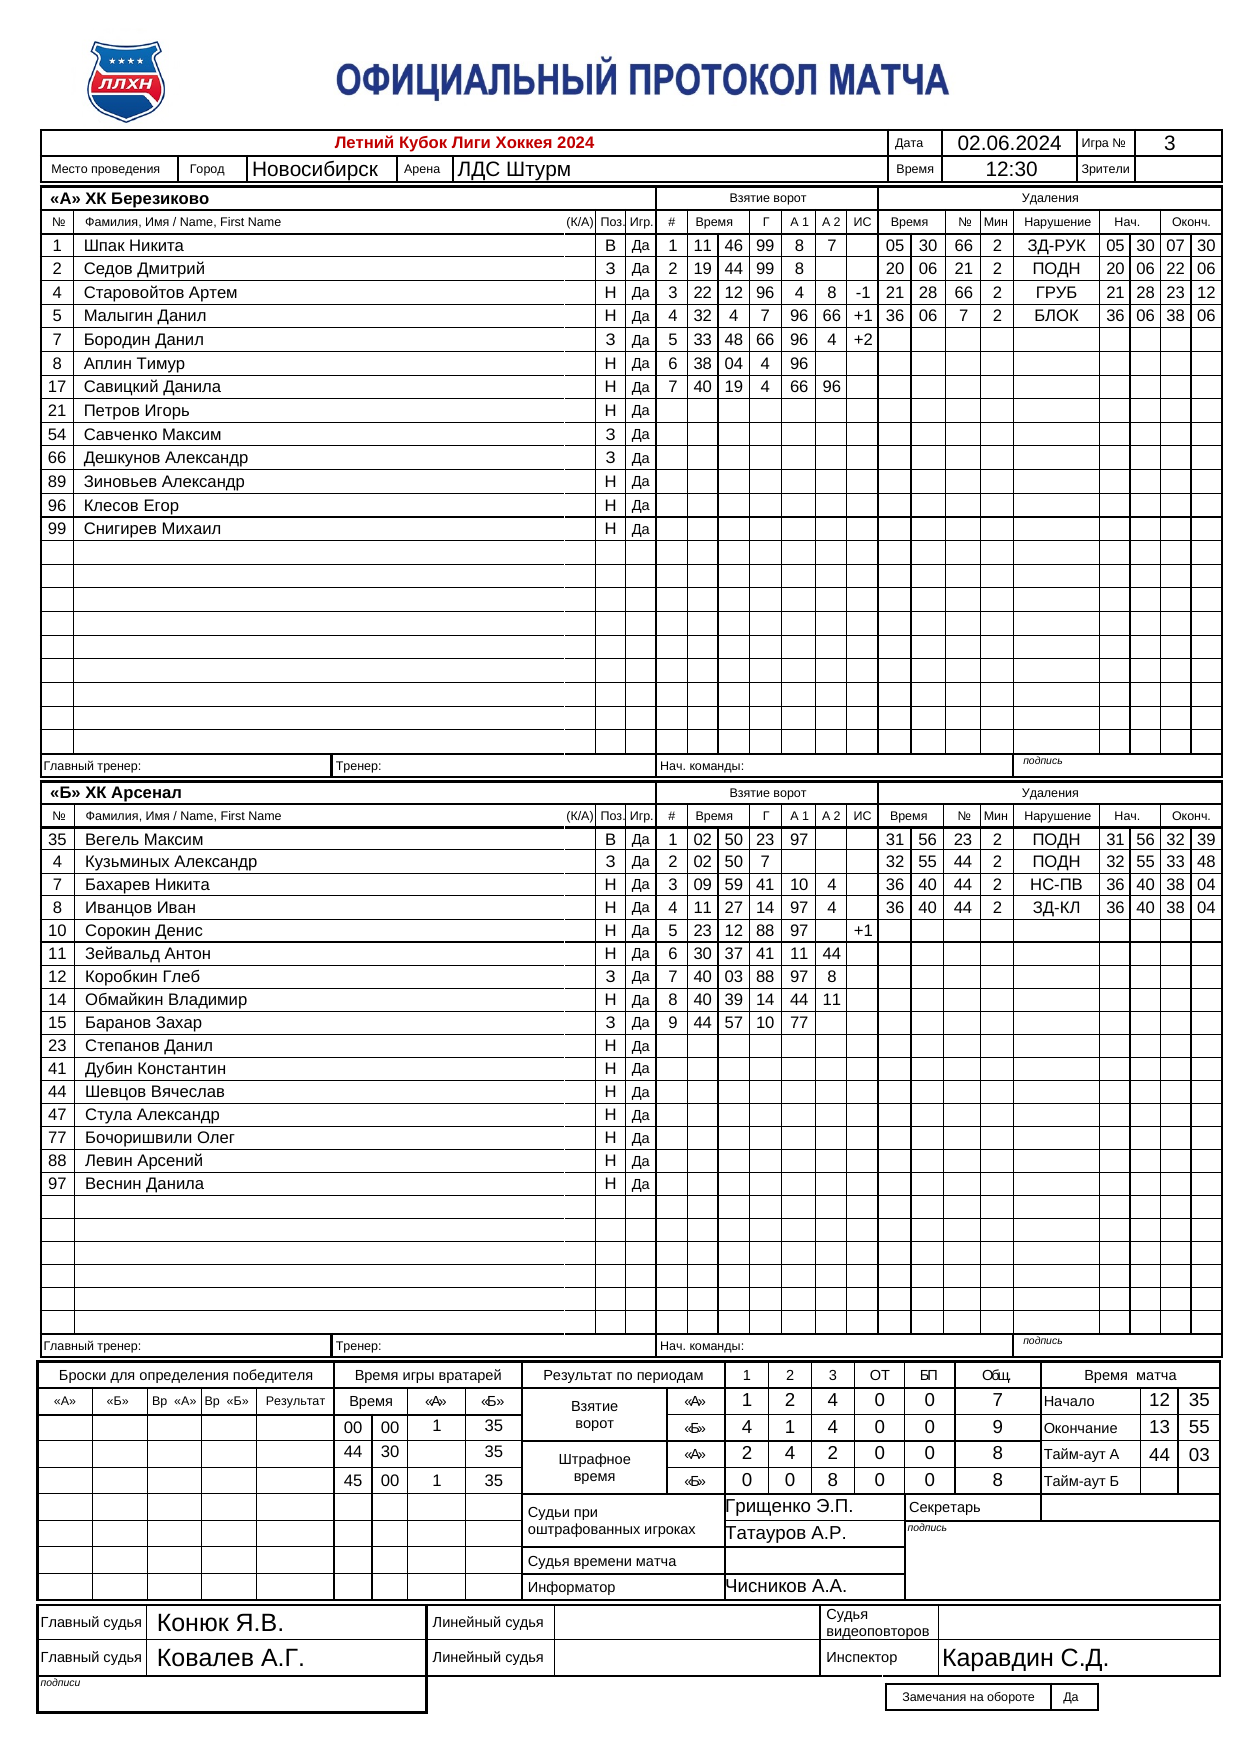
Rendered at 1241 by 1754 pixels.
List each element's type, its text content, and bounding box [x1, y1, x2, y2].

table_cell [719, 423, 749, 445]
table_cell Линейный судья [428, 1640, 554, 1675]
table_cell [1161, 943, 1190, 964]
table_cell 57 [719, 1012, 749, 1033]
table_header 1 [726, 1363, 768, 1387]
table_cell Окончание [1042, 1415, 1140, 1440]
table_cell [1014, 1242, 1099, 1264]
table_cell [657, 1311, 687, 1333]
table_cell подпись [1014, 755, 1221, 776]
table_cell [1100, 541, 1129, 564]
table_cell БЛОК [1014, 305, 1099, 327]
table_cell 1 [408, 1468, 465, 1493]
table_cell [373, 1494, 407, 1520]
table_cell [626, 1242, 655, 1264]
table_cell [1161, 446, 1190, 469]
table_cell [981, 494, 1013, 516]
table_cell [816, 1265, 846, 1287]
table_cell [782, 1035, 815, 1057]
table_cell [847, 423, 877, 445]
table_cell Да [626, 494, 655, 516]
table_cell [257, 1468, 333, 1493]
table_cell [1100, 966, 1129, 987]
table_cell [782, 1196, 815, 1218]
table_cell [1131, 707, 1160, 729]
table_cell [74, 612, 564, 634]
table_cell 33 [1161, 850, 1190, 872]
table_cell [750, 1242, 781, 1264]
table_cell [565, 1127, 595, 1149]
table_cell 23 [750, 829, 781, 849]
table_cell [816, 541, 846, 564]
table_cell [626, 1219, 655, 1241]
table_cell [626, 588, 655, 611]
table_cell [816, 850, 846, 872]
table_cell [1131, 943, 1160, 964]
table_cell Баранов Захар [75, 1012, 564, 1033]
table_cell 45 [335, 1468, 371, 1493]
table_cell [879, 588, 910, 611]
table_cell [1161, 1150, 1190, 1172]
table_cell [782, 1104, 815, 1126]
table_cell [657, 399, 687, 422]
table_cell [1192, 565, 1221, 587]
table_cell 66 [816, 305, 846, 327]
table_cell [1192, 1311, 1221, 1333]
table_cell 8 [812, 1468, 854, 1493]
table_cell [148, 1574, 201, 1599]
table_cell [816, 1127, 846, 1149]
table_cell 96 [816, 376, 846, 398]
table_cell [1161, 518, 1190, 540]
table_cell [944, 1150, 980, 1172]
table_cell [944, 1104, 980, 1126]
table_header БП [905, 1363, 954, 1387]
table_cell [565, 541, 595, 564]
table_cell Да [626, 328, 655, 351]
table_cell [912, 612, 945, 634]
table_cell [719, 1127, 749, 1149]
table_cell [981, 659, 1013, 682]
table_cell 04 [1192, 874, 1221, 895]
table_cell 13 [1141, 1415, 1177, 1440]
table_cell [626, 683, 655, 706]
table_cell 8 [816, 966, 846, 987]
table_cell 97 [782, 966, 815, 987]
table_cell [596, 683, 625, 706]
table_cell [1161, 707, 1190, 729]
table_cell [93, 1441, 147, 1467]
table_cell [596, 565, 625, 587]
table_cell 30 [688, 943, 717, 964]
table_cell [944, 1012, 980, 1033]
table_cell [93, 1521, 147, 1546]
table_cell 2 [657, 257, 687, 280]
table_cell Место проведения [42, 157, 177, 181]
table_cell [657, 1288, 687, 1310]
table_cell [657, 636, 687, 658]
table_cell [879, 1265, 910, 1287]
table_cell 37 [719, 943, 749, 964]
table_cell 36 [1100, 896, 1129, 918]
table_cell 00 [335, 1416, 371, 1440]
table_cell Арена [398, 157, 452, 181]
table_cell [257, 1521, 333, 1546]
table_cell [816, 494, 846, 516]
table_cell 23 [944, 829, 980, 849]
table_cell 40 [1131, 874, 1160, 895]
table_cell Савицкий Данила [74, 376, 564, 398]
table_cell 23 [1161, 281, 1190, 303]
table_cell [1161, 1127, 1190, 1149]
table_cell Время [879, 805, 943, 826]
table_cell 44 [1141, 1441, 1177, 1467]
table_cell [1100, 565, 1129, 587]
table_cell [847, 1288, 877, 1310]
table_cell [1161, 1081, 1190, 1103]
table_cell 0 [855, 1442, 904, 1467]
table_cell Конюк Я.В. [147, 1606, 425, 1639]
table_cell [202, 1494, 256, 1520]
table_cell [847, 257, 877, 280]
table_cell [1131, 1173, 1160, 1195]
table_cell 77 [782, 1012, 815, 1033]
table_cell [912, 1265, 943, 1287]
table_cell 4 [782, 281, 815, 303]
table_cell 4 [816, 896, 846, 918]
table_cell [75, 1311, 564, 1333]
table_cell [944, 1035, 980, 1057]
table_cell 9 [657, 1012, 687, 1033]
table_cell [981, 1104, 1013, 1126]
table_cell 9 [956, 1415, 1040, 1440]
table_cell Судья времени матча [523, 1548, 724, 1573]
table_cell [750, 683, 781, 706]
table_cell [1192, 659, 1221, 682]
table_cell [981, 730, 1013, 753]
table_cell Главный судья [39, 1606, 146, 1639]
table_cell Г [750, 805, 781, 826]
table_cell [657, 423, 687, 445]
table_cell 97 [42, 1173, 74, 1195]
table_cell [257, 1441, 333, 1467]
table_cell [816, 730, 846, 753]
table_cell 66 [946, 235, 980, 256]
table_cell [719, 1173, 749, 1195]
table_cell [565, 829, 595, 849]
table_cell 2 [657, 850, 687, 872]
table_cell [750, 1035, 781, 1057]
table_cell [688, 1311, 717, 1333]
table_cell [1161, 730, 1190, 753]
table_cell [1192, 470, 1221, 493]
table_cell [879, 399, 910, 422]
table_cell 35 [466, 1468, 521, 1493]
table_cell [912, 1081, 943, 1103]
table_cell Веснин Данила [75, 1173, 564, 1195]
table_cell [1014, 920, 1099, 941]
table_cell [912, 707, 945, 729]
table_cell [1131, 1127, 1160, 1149]
table_cell [688, 1035, 717, 1057]
table_cell [626, 636, 655, 658]
table_cell +2 [847, 328, 877, 351]
table_cell [565, 1104, 595, 1126]
table_cell [688, 636, 717, 658]
table_cell [565, 470, 595, 493]
table_cell [1131, 1288, 1160, 1310]
table_cell [657, 518, 687, 540]
table_cell [596, 1288, 625, 1310]
table_cell [596, 1242, 625, 1264]
table_cell 66 [42, 446, 73, 469]
table_cell Каравдин С.Д. [939, 1640, 1219, 1675]
table_cell [847, 636, 877, 658]
table_cell [1161, 565, 1190, 587]
table_cell [657, 1242, 687, 1264]
table_cell 66 [750, 328, 781, 351]
table_cell 66 [782, 376, 815, 398]
table_cell [1100, 399, 1129, 422]
table_cell [719, 1150, 749, 1172]
table_cell Начало [1042, 1389, 1140, 1413]
table_cell 7 [657, 966, 687, 987]
table_cell 27 [719, 896, 749, 918]
table_cell [1014, 565, 1099, 587]
table_cell [1192, 1081, 1221, 1103]
table_cell [42, 1219, 74, 1241]
table_cell [879, 1127, 910, 1149]
table_cell [1131, 612, 1160, 634]
table_cell 1 [408, 1416, 465, 1440]
table_cell [944, 1081, 980, 1103]
table_cell [74, 588, 564, 611]
table_cell 11 [688, 896, 717, 918]
table_cell Нач. [1100, 211, 1160, 233]
table_cell [1100, 494, 1129, 516]
table_cell Линейный судья [428, 1606, 554, 1639]
table_cell [596, 1265, 625, 1287]
table_cell [946, 494, 980, 516]
table_cell [596, 1311, 625, 1333]
table_cell [596, 707, 625, 729]
table_cell [944, 1127, 980, 1149]
table_cell [1131, 683, 1160, 706]
table_cell Н [596, 874, 625, 895]
table_cell [847, 1173, 877, 1195]
table_cell [688, 446, 717, 469]
table_cell [1100, 328, 1129, 351]
table_cell [1161, 541, 1190, 564]
table_cell [1100, 943, 1129, 964]
table_cell 23 [42, 1035, 74, 1057]
table_cell [847, 874, 877, 895]
table_cell ЗД-КЛ [1014, 896, 1099, 918]
table_cell [626, 1288, 655, 1310]
table_cell [879, 1081, 910, 1103]
table_cell [1131, 328, 1160, 351]
table_cell [816, 1035, 846, 1057]
table_cell 55 [1131, 850, 1160, 872]
table_cell 12 [1192, 281, 1221, 303]
table_header Время матча [1042, 1363, 1219, 1387]
table_cell [1161, 612, 1190, 634]
table_cell 40 [912, 874, 943, 895]
table_cell 99 [42, 518, 73, 540]
table_cell [879, 565, 910, 587]
table_cell 7 [42, 328, 73, 351]
table_cell [1192, 1242, 1221, 1264]
table_cell 50 [719, 850, 749, 872]
table_cell Зрители [1078, 157, 1134, 181]
table_cell [257, 1494, 333, 1520]
table_cell 7 [816, 235, 846, 256]
table_cell [39, 1416, 92, 1440]
table_cell подписи [39, 1677, 425, 1711]
table_cell [202, 1521, 256, 1546]
table_cell [657, 1035, 687, 1057]
table_cell Вегель Максим [75, 829, 564, 849]
table_cell [750, 1311, 781, 1333]
table_cell [1131, 352, 1160, 374]
table_cell [565, 943, 595, 964]
table_cell 0 [905, 1415, 954, 1440]
table_cell [42, 1288, 74, 1310]
table_cell [719, 730, 749, 753]
table_cell Да [626, 1104, 655, 1126]
table_cell 38 [1161, 305, 1190, 327]
table_cell [782, 730, 815, 753]
table_cell [1014, 376, 1099, 398]
table_cell [1161, 989, 1190, 1011]
table_cell [626, 659, 655, 682]
table_cell Город [179, 157, 246, 181]
table_cell [1192, 446, 1221, 469]
table_cell [657, 1265, 687, 1287]
table_cell [565, 281, 595, 303]
table_cell [750, 612, 781, 634]
table_cell [39, 1521, 92, 1546]
table_cell [946, 565, 980, 587]
table_cell [1161, 659, 1190, 682]
table_cell [750, 1127, 781, 1149]
table_cell Судьи при оштрафованных игроках [523, 1495, 724, 1546]
table_cell 10 [750, 1012, 781, 1033]
table_cell 09 [688, 874, 717, 895]
table_cell [912, 541, 945, 564]
table_cell [596, 541, 625, 564]
table_cell Время [889, 157, 941, 181]
table_cell [1161, 470, 1190, 493]
table_cell [42, 1265, 74, 1287]
table_cell [565, 1081, 595, 1103]
table_cell [816, 565, 846, 587]
table_cell Да [626, 399, 655, 422]
table_cell 05 [1100, 235, 1129, 256]
table_cell [1131, 1104, 1160, 1126]
table_cell [1192, 541, 1221, 564]
table_cell [42, 541, 73, 564]
table_cell 8 [816, 281, 846, 303]
table_cell [335, 1547, 371, 1573]
table_cell А 2 [816, 211, 846, 233]
table_cell [879, 1035, 910, 1057]
table_cell 40 [688, 989, 717, 1011]
table_cell 4 [42, 850, 74, 872]
table_cell [879, 494, 910, 516]
table_cell [719, 494, 749, 516]
table_cell [1192, 399, 1221, 422]
table_cell [42, 636, 73, 658]
table_cell [565, 896, 595, 918]
table_cell [74, 636, 564, 658]
table_cell [39, 1494, 92, 1520]
table_cell [1100, 423, 1129, 445]
table_cell [782, 518, 815, 540]
table_cell [981, 920, 1013, 941]
table_cell [688, 399, 717, 422]
table_cell № [946, 211, 980, 233]
table_cell [1131, 470, 1160, 493]
table_cell [42, 565, 73, 587]
table_cell 54 [42, 423, 73, 445]
table_cell Бородин Данил [74, 328, 564, 351]
table_cell [1161, 588, 1190, 611]
table_cell 8 [42, 896, 74, 918]
table_cell [1131, 1242, 1160, 1264]
table_cell [719, 1265, 749, 1287]
table_cell [1161, 1058, 1190, 1079]
table_cell Обмайкин Владимир [75, 989, 564, 1011]
table_cell 1 [769, 1415, 811, 1440]
table_cell [688, 1173, 717, 1195]
table_cell 2 [981, 874, 1013, 895]
table_cell (К/А) [565, 211, 595, 233]
table_cell [782, 707, 815, 729]
table_cell [944, 1058, 980, 1079]
table_cell Мин [981, 211, 1013, 233]
table_cell [657, 1081, 687, 1103]
table_cell [466, 1574, 521, 1599]
table_cell [1014, 707, 1099, 729]
table_cell [750, 565, 781, 587]
table_cell 99 [750, 257, 781, 280]
table_cell Н [596, 376, 625, 398]
table_cell [1014, 730, 1099, 753]
table_cell [42, 612, 73, 634]
table_cell [981, 588, 1013, 611]
table_cell ГРУБ [1014, 281, 1099, 303]
table_cell Да [626, 470, 655, 493]
table_cell Н [596, 1150, 625, 1172]
table_cell [912, 730, 945, 753]
table_cell Вр «А» [148, 1389, 201, 1413]
table_cell подпись [906, 1522, 1219, 1599]
table_cell [565, 352, 595, 374]
table_cell [565, 1311, 595, 1333]
table_cell [847, 1058, 877, 1079]
table_cell Результат [257, 1389, 333, 1413]
table_header Да [1052, 1685, 1097, 1709]
table_cell 48 [1192, 850, 1221, 872]
table_cell Фамилия, Имя / Name, First Name [74, 211, 565, 233]
table_cell [750, 423, 781, 445]
table_cell 96 [782, 305, 815, 327]
table_cell [148, 1547, 201, 1573]
table_cell [596, 1219, 625, 1241]
table_cell [847, 850, 877, 872]
table_cell 4 [726, 1415, 768, 1440]
table_cell [1161, 1242, 1190, 1264]
table_cell [847, 1150, 877, 1172]
table_cell «Б» [668, 1468, 724, 1493]
table_cell 11 [782, 943, 815, 964]
table_cell [816, 707, 846, 729]
table_cell [1100, 989, 1129, 1011]
table_cell [782, 850, 815, 872]
table_cell [1131, 588, 1160, 611]
table_cell Да [626, 281, 655, 303]
table_cell [750, 1058, 781, 1079]
table_cell 30 [912, 235, 945, 256]
table_cell [1131, 1219, 1160, 1241]
table_cell Да [626, 257, 655, 280]
table_cell [1014, 423, 1099, 445]
table_cell [912, 565, 945, 587]
table_cell [75, 1242, 564, 1264]
table_cell Левин Арсений [75, 1150, 564, 1172]
table_cell [944, 989, 980, 1011]
table_cell [879, 943, 910, 964]
table_cell [750, 518, 781, 540]
table_cell [1192, 920, 1221, 941]
table_cell [946, 659, 980, 682]
table_cell № [42, 805, 74, 826]
table_cell А 2 [816, 805, 846, 826]
table_cell [782, 1219, 815, 1241]
table_cell [565, 1288, 595, 1310]
table_cell Да [626, 376, 655, 398]
table_cell Н [596, 1035, 625, 1057]
table_cell [816, 1081, 846, 1103]
table_cell [688, 1288, 717, 1310]
table_cell 1 [726, 1389, 768, 1413]
table_cell [202, 1441, 256, 1467]
table_cell [596, 636, 625, 658]
table_cell [93, 1494, 147, 1520]
table_cell З [596, 446, 625, 469]
table_cell [1131, 920, 1160, 941]
table_cell [565, 518, 595, 540]
table_cell Сорокин Денис [75, 920, 564, 941]
table_cell [719, 588, 749, 611]
table_cell [1014, 1265, 1099, 1287]
table_cell 4 [657, 896, 687, 918]
table_cell [782, 565, 815, 587]
table_cell [1192, 494, 1221, 516]
table_cell [879, 1196, 910, 1218]
table_cell 03 [1179, 1441, 1219, 1467]
table_header 02.06.2024 [943, 131, 1076, 155]
table_cell [719, 683, 749, 706]
table_cell [565, 659, 595, 682]
table_cell Оконч. [1161, 805, 1221, 826]
table_cell Н [596, 352, 625, 374]
table_cell [912, 1150, 943, 1172]
table_cell [75, 1265, 564, 1287]
table_cell [1192, 683, 1221, 706]
table_cell Да [626, 874, 655, 895]
table_cell [1192, 707, 1221, 729]
table_cell [912, 943, 943, 964]
table_cell [1161, 1035, 1190, 1057]
table_cell [1131, 1150, 1160, 1172]
table_cell [750, 636, 781, 658]
table_cell Зейвальд Антон [75, 943, 564, 964]
table_cell 8 [782, 257, 815, 280]
table_cell [657, 446, 687, 469]
table_header Игра № [1078, 131, 1134, 155]
table_cell 66 [946, 281, 980, 303]
table_cell [42, 707, 73, 729]
table_cell [981, 683, 1013, 706]
table_cell [688, 683, 717, 706]
table_cell [1014, 494, 1099, 516]
table_cell [944, 943, 980, 964]
table_cell 50 [719, 829, 749, 849]
table_cell [1131, 1058, 1160, 1079]
table_cell Нач. команды: [657, 1335, 1012, 1356]
table_cell [879, 1058, 910, 1079]
table_cell [466, 1494, 521, 1520]
table_cell [39, 1468, 92, 1493]
table_cell [565, 446, 595, 469]
table_cell 3 [657, 281, 687, 303]
table_cell [428, 1677, 882, 1711]
table_cell [879, 659, 910, 682]
table_cell [879, 423, 910, 445]
table_cell 06 [1131, 305, 1160, 327]
table_cell [1100, 1012, 1129, 1033]
table_cell 06 [1192, 257, 1221, 280]
table_cell [1192, 1173, 1221, 1195]
table_cell Поз. [596, 211, 625, 233]
table_cell [565, 989, 595, 1011]
table_cell 88 [750, 920, 781, 941]
table_cell 5 [657, 920, 687, 941]
table_cell 1 [657, 829, 687, 849]
table_cell [1192, 1058, 1221, 1079]
table_cell [879, 1219, 910, 1241]
table_cell [1100, 446, 1129, 469]
table_cell [1100, 518, 1129, 540]
table_cell [847, 829, 877, 849]
table_cell [565, 1173, 595, 1195]
table_cell [42, 683, 73, 706]
table_cell [1161, 1012, 1190, 1033]
table_cell [981, 1311, 1013, 1333]
table_cell Время [688, 211, 749, 233]
table_cell [912, 1058, 943, 1079]
table_cell [981, 1265, 1013, 1287]
table_cell [981, 707, 1013, 729]
table_cell [750, 1173, 781, 1195]
table_cell [750, 494, 781, 516]
table_cell 06 [1131, 257, 1160, 280]
table_cell [565, 1150, 595, 1172]
table_cell [1014, 1035, 1099, 1057]
table_cell 00 [373, 1416, 407, 1440]
table_cell 4 [816, 328, 846, 351]
table_cell [688, 1058, 717, 1079]
table_cell [816, 1173, 846, 1195]
table_cell Да [626, 235, 655, 256]
table_cell 12 [1141, 1389, 1177, 1413]
table_cell 19 [688, 257, 717, 280]
table_cell [847, 659, 877, 682]
table_cell [335, 1494, 371, 1520]
table_cell [816, 470, 846, 493]
table_cell [657, 683, 687, 706]
table_cell [847, 1035, 877, 1057]
table_cell [879, 730, 910, 753]
table_cell [912, 1173, 943, 1195]
table_cell ПОДН [1014, 850, 1099, 872]
table_cell [688, 1081, 717, 1103]
table_cell [879, 683, 910, 706]
table_cell [847, 966, 877, 987]
table_cell [816, 683, 846, 706]
table_cell [816, 1058, 846, 1079]
table_cell [1131, 1035, 1160, 1057]
table_cell [688, 659, 717, 682]
table_cell [879, 1012, 910, 1033]
table_cell Степанов Данил [75, 1035, 564, 1057]
table_cell [626, 707, 655, 729]
table_cell Аплин Тимур [74, 352, 564, 374]
table_cell Н [596, 281, 625, 303]
table_cell 2 [42, 257, 73, 280]
table_cell «Б » [466, 1389, 521, 1413]
table_header Дата [889, 131, 941, 155]
table_cell [847, 494, 877, 516]
table_cell 48 [719, 328, 749, 351]
table_cell [750, 659, 781, 682]
table_cell [1131, 376, 1160, 398]
table_cell [879, 446, 910, 469]
table_cell [879, 989, 910, 1011]
table_cell [148, 1494, 201, 1520]
table_cell [782, 1127, 815, 1149]
table_cell Время [335, 1389, 407, 1413]
table_cell [981, 1012, 1013, 1033]
table_cell [981, 446, 1013, 469]
table_header Удаления [879, 783, 1221, 803]
table_cell [847, 683, 877, 706]
table_cell [981, 376, 1013, 398]
table_header 3 [812, 1363, 854, 1387]
table_cell Секретарь [906, 1495, 1040, 1520]
table_cell [1100, 1219, 1129, 1241]
table_cell 8 [956, 1468, 1040, 1493]
table_cell [719, 636, 749, 658]
table_cell 36 [879, 305, 910, 327]
table_cell Седов Дмитрий [74, 257, 564, 280]
table_cell [946, 352, 980, 374]
table_cell [657, 470, 687, 493]
table_cell [912, 1242, 943, 1264]
table_cell 46 [719, 235, 749, 256]
table_header ОТ [855, 1363, 904, 1387]
table_cell 02 [688, 829, 717, 849]
table_cell [847, 1219, 877, 1241]
table_cell Н [596, 1058, 625, 1079]
table_cell 11 [816, 989, 846, 1011]
table_cell [688, 1127, 717, 1149]
table_header Летний Кубок Лиги Хоккея 2024 [42, 131, 887, 155]
table_cell 2 [726, 1442, 768, 1467]
table_cell [565, 305, 595, 327]
table_cell 55 [912, 850, 943, 872]
table_cell Н [596, 305, 625, 327]
table_cell [912, 446, 945, 469]
table_cell [912, 1219, 943, 1241]
table_cell ПОДН [1014, 829, 1099, 849]
table_cell [912, 966, 943, 987]
table_cell [879, 470, 910, 493]
table_cell [750, 1081, 781, 1103]
table_cell [657, 494, 687, 516]
table_cell [1192, 1265, 1221, 1287]
table_cell [148, 1441, 201, 1467]
table_cell [981, 565, 1013, 587]
table_cell 8 [657, 989, 687, 1011]
table_cell [719, 446, 749, 469]
table_cell [1042, 1495, 1219, 1520]
table_cell [981, 328, 1013, 351]
table_cell [657, 1104, 687, 1126]
table_cell Тренер: [333, 1335, 655, 1356]
table_cell Да [626, 305, 655, 327]
table_cell [565, 1035, 595, 1057]
table_cell [1131, 1012, 1160, 1033]
table_cell [719, 541, 749, 564]
table_cell 96 [782, 352, 815, 374]
table_cell [912, 352, 945, 374]
table_cell [657, 565, 687, 587]
table_cell З [596, 328, 625, 351]
table_cell 4 [719, 305, 749, 327]
table_cell [565, 874, 595, 895]
table_cell [750, 588, 781, 611]
table_cell [1192, 1196, 1221, 1218]
table_cell [1100, 612, 1129, 634]
table_cell [1192, 612, 1221, 634]
table_cell 88 [750, 966, 781, 987]
table_cell [688, 1104, 717, 1126]
table_cell З [596, 850, 625, 872]
table_cell 39 [1192, 829, 1221, 849]
table_cell [816, 518, 846, 540]
table_cell № [944, 805, 980, 826]
table_cell [1131, 446, 1160, 469]
table_cell [981, 1081, 1013, 1103]
table_cell 77 [42, 1127, 74, 1149]
table_cell [946, 730, 980, 753]
table_cell Савченко Максим [74, 423, 564, 445]
table_cell [1131, 1265, 1160, 1287]
table_cell [626, 730, 655, 753]
table_cell [1014, 1150, 1099, 1172]
table_cell [1014, 470, 1099, 493]
table_cell Инспектор [821, 1640, 938, 1675]
table_cell [466, 1547, 521, 1573]
table_cell [981, 423, 1013, 445]
table_cell Да [626, 896, 655, 918]
table_cell [657, 1127, 687, 1149]
table_cell 4 [657, 305, 687, 327]
table_cell 4 [812, 1389, 854, 1413]
table_cell Информатор [523, 1575, 724, 1599]
table_cell [626, 612, 655, 634]
table_cell [1014, 518, 1099, 540]
table_cell Г [750, 211, 781, 233]
table_cell подпись [1014, 1335, 1221, 1356]
table_cell [1100, 1058, 1129, 1079]
table_cell 32 [1161, 829, 1190, 849]
table_cell [1014, 966, 1099, 987]
table_cell 97 [782, 896, 815, 918]
table_cell [879, 328, 910, 351]
table_cell [726, 1548, 904, 1573]
table_cell [1100, 1127, 1129, 1149]
table_cell [1100, 1035, 1129, 1057]
table_cell Старовойтов Артем [74, 281, 564, 303]
table_cell [1100, 659, 1129, 682]
table_cell [1100, 730, 1129, 753]
table_cell [257, 1574, 333, 1599]
table_cell [148, 1468, 201, 1493]
table_cell [688, 612, 717, 634]
table_cell 3 [657, 874, 687, 895]
table_cell 40 [912, 896, 943, 918]
table_cell [847, 1265, 877, 1287]
table_cell [944, 1311, 980, 1333]
table_cell [1014, 612, 1099, 634]
table_cell [555, 1640, 819, 1675]
table_cell 04 [1192, 896, 1221, 918]
table_cell [1014, 1196, 1099, 1218]
table_cell 14 [750, 989, 781, 1011]
table_cell [944, 1242, 980, 1264]
table_cell [816, 1104, 846, 1126]
table_header Результат по периодам [523, 1363, 724, 1387]
table_cell [879, 1104, 910, 1126]
table_cell [1161, 1311, 1190, 1333]
table_cell [1131, 1081, 1160, 1103]
table_cell Н [596, 896, 625, 918]
table_cell 0 [855, 1468, 904, 1493]
table_cell [847, 989, 877, 1011]
table_cell [750, 541, 781, 564]
table_cell [816, 1219, 846, 1241]
table_cell Н [596, 1173, 625, 1195]
table_cell 96 [42, 494, 73, 516]
table_cell [981, 1150, 1013, 1172]
table_cell [816, 1288, 846, 1310]
table_cell 44 [335, 1441, 371, 1467]
table_cell 2 [981, 257, 1013, 280]
table_cell 7 [42, 874, 74, 895]
table_cell Да [626, 850, 655, 872]
table_cell Взятие ворот [523, 1389, 666, 1440]
table_cell [912, 494, 945, 516]
table_cell [847, 518, 877, 540]
table_cell 10 [782, 874, 815, 895]
table_cell [626, 1265, 655, 1287]
table_cell 39 [719, 989, 749, 1011]
table_cell [202, 1574, 256, 1599]
table_cell [912, 1311, 943, 1333]
table_cell Да [626, 966, 655, 987]
table_cell [879, 1242, 910, 1264]
table_cell 06 [1192, 305, 1221, 327]
table_cell 38 [1161, 874, 1190, 895]
table_cell [750, 446, 781, 469]
table_cell [1131, 518, 1160, 540]
table_cell [408, 1574, 465, 1599]
table_cell Да [626, 423, 655, 445]
table_cell [42, 730, 73, 753]
table_cell [946, 399, 980, 422]
table_cell [565, 565, 595, 587]
table_cell [1014, 446, 1099, 469]
table_cell НС-ПВ [1014, 874, 1099, 895]
table_cell [75, 1196, 564, 1218]
table_cell [879, 707, 910, 729]
table_cell «А» [668, 1389, 724, 1413]
table_cell 88 [42, 1150, 74, 1172]
table_cell [1014, 943, 1099, 964]
table_header Замечания на обороте [887, 1685, 1050, 1709]
table_cell [1131, 399, 1160, 422]
table_cell Н [596, 920, 625, 941]
table_cell [1161, 920, 1190, 941]
table_cell [202, 1468, 256, 1493]
table_cell [750, 1265, 781, 1287]
table_cell ЗД-РУК [1014, 235, 1099, 256]
table_cell [1161, 1265, 1190, 1287]
table_cell 2 [981, 829, 1013, 849]
table_cell [565, 423, 595, 445]
table_cell 8 [782, 235, 815, 256]
table_cell Бахарев Никита [75, 874, 564, 895]
table_cell [912, 1012, 943, 1033]
table_cell [688, 1150, 717, 1172]
table_cell [912, 470, 945, 493]
table_cell [1192, 1127, 1221, 1149]
table_cell 32 [688, 305, 717, 327]
table_cell [688, 1196, 717, 1218]
table_cell [847, 541, 877, 564]
table_cell [782, 1081, 815, 1103]
table_cell [847, 1242, 877, 1264]
table_cell [981, 541, 1013, 564]
table_cell [719, 1058, 749, 1079]
table_cell [782, 1173, 815, 1195]
table_cell [847, 470, 877, 493]
table_cell [565, 1058, 595, 1079]
table_cell [912, 328, 945, 351]
table_cell [981, 1127, 1013, 1149]
table_cell [782, 541, 815, 564]
table_cell [1099, 1682, 1220, 1711]
table_cell [1014, 636, 1099, 658]
table_cell 97 [782, 829, 815, 849]
table_cell [1192, 423, 1221, 445]
table_cell 02 [688, 850, 717, 872]
table_cell [373, 1547, 407, 1573]
table_cell [946, 518, 980, 540]
table_cell [565, 588, 595, 611]
table_cell 44 [719, 257, 749, 280]
table_cell 31 [879, 829, 910, 849]
table_cell Нач. [1100, 805, 1160, 826]
table_cell 40 [1131, 896, 1160, 918]
table_cell [1131, 541, 1160, 564]
table_cell 22 [1161, 257, 1190, 280]
table_cell [1192, 730, 1221, 753]
table_cell 21 [946, 257, 980, 280]
table_cell [912, 1035, 943, 1057]
table_cell [1161, 683, 1190, 706]
table_cell [1131, 423, 1160, 445]
table_cell [879, 376, 910, 398]
table_cell [1131, 989, 1160, 1011]
table_cell [1192, 1150, 1221, 1172]
table_cell 44 [688, 1012, 717, 1033]
table_cell 44 [944, 896, 980, 918]
table_cell [1100, 920, 1129, 941]
table_cell [1100, 1173, 1129, 1195]
table_cell [1192, 1219, 1221, 1241]
table_cell [565, 612, 595, 634]
table_cell 0 [905, 1442, 954, 1467]
table_cell [816, 1150, 846, 1172]
table_cell 41 [42, 1058, 74, 1079]
table_cell «Б» [668, 1415, 724, 1440]
table_cell # [657, 805, 687, 826]
table_cell [1161, 1104, 1190, 1126]
table_cell «А» [408, 1389, 465, 1413]
table_cell З [596, 1012, 625, 1033]
table_cell [719, 659, 749, 682]
table_cell [750, 1288, 781, 1310]
table_cell [596, 1196, 625, 1218]
table_cell [816, 399, 846, 422]
table_cell Н [596, 989, 625, 1011]
table_cell [408, 1521, 465, 1546]
table_cell 06 [912, 257, 945, 280]
table_cell [944, 920, 980, 941]
table_cell 0 [769, 1468, 811, 1493]
table_cell [912, 920, 943, 941]
table_cell Новосибирск [248, 157, 396, 181]
table_cell [688, 588, 717, 611]
table_cell [912, 636, 945, 658]
table_cell 05 [879, 235, 910, 256]
table_cell [1192, 588, 1221, 611]
table_cell Петров Игорь [74, 399, 564, 422]
table_cell # [657, 211, 687, 233]
table_cell [74, 707, 564, 729]
table_cell Поз. [596, 805, 625, 826]
table_cell [1192, 518, 1221, 540]
table_cell [1014, 659, 1099, 682]
table_cell [93, 1468, 147, 1493]
table_cell 04 [719, 352, 749, 374]
table_cell Ковалев А.Г. [147, 1640, 425, 1675]
table_cell [1192, 328, 1221, 351]
table_cell 22 [688, 281, 717, 303]
table_cell [1192, 989, 1221, 1011]
table_cell [847, 446, 877, 469]
table_cell [946, 470, 980, 493]
table_cell [657, 588, 687, 611]
table_cell Штрафное время [523, 1442, 666, 1493]
table_header Удаления [879, 188, 1221, 209]
table_cell [816, 257, 846, 280]
table_cell [565, 1219, 595, 1241]
table_cell [782, 1265, 815, 1287]
table_cell Да [626, 1081, 655, 1103]
table_cell 6 [657, 943, 687, 964]
table_cell ПОДН [1014, 257, 1099, 280]
table_cell [879, 612, 910, 634]
table_cell [719, 1196, 749, 1218]
table_cell «А» [668, 1442, 724, 1467]
table_cell Мин [981, 805, 1013, 826]
table_cell [847, 1127, 877, 1149]
table_cell [879, 541, 910, 564]
table_cell [939, 1606, 1219, 1639]
table_cell [981, 966, 1013, 987]
table_cell 30 [373, 1441, 407, 1467]
table_cell [1161, 328, 1190, 351]
table_cell [782, 494, 815, 516]
table_cell Да [626, 1127, 655, 1149]
table_cell 2 [981, 305, 1013, 327]
table_cell [946, 636, 980, 658]
table_cell 12 [719, 920, 749, 941]
table_cell [750, 470, 781, 493]
table_cell Снигирев Михаил [74, 518, 564, 540]
table_cell [847, 1196, 877, 1218]
table_cell [912, 989, 943, 1011]
table_cell [782, 423, 815, 445]
table_cell 59 [719, 874, 749, 895]
table_cell [946, 683, 980, 706]
table_cell [74, 659, 564, 682]
table_cell [912, 376, 945, 398]
table_cell [688, 541, 717, 564]
table_cell [946, 376, 980, 398]
table_cell Игр. [626, 211, 655, 233]
table_cell +1 [847, 920, 877, 941]
table_cell [657, 707, 687, 729]
table_cell [981, 1288, 1013, 1310]
table_cell [981, 1058, 1013, 1079]
table_cell Судья видеоповторов [821, 1606, 938, 1639]
table_cell 32 [879, 850, 910, 872]
table_cell [981, 636, 1013, 658]
table_cell Нарушение [1014, 805, 1099, 826]
table_cell [596, 659, 625, 682]
table_cell [719, 1104, 749, 1126]
table_header 2 [769, 1363, 811, 1387]
table_cell [657, 1219, 687, 1241]
table_cell [74, 683, 564, 706]
table_cell Татауров А.Р. [726, 1521, 904, 1546]
table_cell [782, 1242, 815, 1264]
table_cell 12 [42, 966, 74, 987]
table_cell [74, 565, 564, 587]
table_cell Главный тренер: [42, 1335, 330, 1356]
table_cell [565, 494, 595, 516]
table_cell [1100, 1242, 1129, 1264]
table_cell [74, 730, 564, 753]
table_cell [1100, 707, 1129, 729]
table_cell [688, 730, 717, 753]
table_cell [816, 1012, 846, 1033]
table_cell Нарушение [1014, 211, 1099, 233]
table_cell 4 [750, 376, 781, 398]
table_cell [1131, 1196, 1160, 1218]
table_cell [847, 399, 877, 422]
table_cell [1131, 730, 1160, 753]
table_cell [782, 1288, 815, 1310]
table_cell [657, 541, 687, 564]
table_cell [719, 470, 749, 493]
table_cell Нач. команды: [657, 755, 1012, 776]
table_cell [1014, 399, 1099, 422]
table_cell Кузьминых Александр [75, 850, 564, 872]
table_cell [816, 636, 846, 658]
table_cell 4 [769, 1442, 811, 1467]
table_cell Да [626, 1035, 655, 1057]
table_cell [1161, 494, 1190, 516]
table_cell [202, 1416, 256, 1440]
table_cell Да [626, 518, 655, 540]
table_cell [565, 730, 595, 753]
table_cell [816, 1196, 846, 1218]
table_cell [981, 943, 1013, 964]
table_cell [981, 612, 1013, 634]
table_cell [816, 588, 846, 611]
table_cell [1192, 1104, 1221, 1126]
table_cell [657, 659, 687, 682]
table_cell [688, 423, 717, 445]
table_cell А 1 [782, 211, 815, 233]
table_cell [1192, 1012, 1221, 1033]
table_cell [1131, 1311, 1160, 1333]
table_cell [1014, 683, 1099, 706]
table_cell [719, 1311, 749, 1333]
table_cell [565, 707, 595, 729]
table_cell З [596, 423, 625, 445]
table_cell Время [879, 211, 945, 233]
table_cell [1100, 1265, 1129, 1287]
table_cell 30 [1131, 235, 1160, 256]
table_cell [93, 1416, 147, 1440]
table_cell Тайм-аут А [1042, 1441, 1140, 1467]
table_cell 2 [981, 235, 1013, 256]
table_cell [1100, 1150, 1129, 1172]
table_cell [1136, 157, 1221, 181]
table_cell Главный тренер: [42, 755, 330, 776]
table_cell [816, 1311, 846, 1333]
table_cell [946, 612, 980, 634]
table_cell 44 [944, 850, 980, 872]
table_cell [565, 850, 595, 872]
table_cell 4 [816, 874, 846, 895]
table_cell Тайм-аут Б [1042, 1468, 1140, 1493]
table_cell 38 [688, 352, 717, 374]
table_cell [1100, 1311, 1129, 1333]
table_cell [408, 1494, 465, 1520]
table_cell [847, 730, 877, 753]
table_cell [688, 518, 717, 540]
table_cell Н [596, 399, 625, 422]
table_cell [565, 966, 595, 987]
table_cell [688, 1219, 717, 1241]
table_cell [42, 1196, 74, 1218]
table_cell [750, 730, 781, 753]
table_cell № [42, 211, 73, 233]
table_cell [719, 1288, 749, 1310]
table_cell [596, 588, 625, 611]
table_cell [1014, 1104, 1099, 1126]
table_cell [782, 1311, 815, 1333]
table_cell 44 [782, 989, 815, 1011]
table_cell Дешкунов Александр [74, 446, 564, 469]
table_cell Да [626, 1012, 655, 1033]
table_cell [1161, 1173, 1190, 1195]
table_cell [847, 707, 877, 729]
table_cell [1100, 1081, 1129, 1103]
table_cell [555, 1606, 819, 1639]
table_cell [657, 1173, 687, 1195]
table_cell [847, 896, 877, 918]
table_cell [1192, 1035, 1221, 1057]
table_cell 4 [750, 352, 781, 374]
table_cell [93, 1574, 147, 1599]
table_cell [847, 352, 877, 374]
table_cell [879, 1173, 910, 1195]
table_cell Н [596, 1104, 625, 1126]
table_cell 56 [912, 829, 943, 849]
table_cell [879, 518, 910, 540]
table_cell [657, 730, 687, 753]
table_cell Вр «Б» [202, 1389, 256, 1413]
table_cell [1192, 1288, 1221, 1310]
table_cell [1014, 588, 1099, 611]
table_cell [782, 399, 815, 422]
table_cell Клесов Егор [74, 494, 564, 516]
table_cell [981, 399, 1013, 422]
table_cell [1192, 352, 1221, 374]
table_cell [42, 1311, 74, 1333]
table_cell [719, 1219, 749, 1241]
table_cell [946, 446, 980, 469]
table_cell [1014, 1012, 1099, 1033]
table_cell 14 [42, 989, 74, 1011]
table_header 3 [1136, 131, 1221, 155]
table_cell ИС [847, 211, 877, 233]
table_cell 11 [42, 943, 74, 964]
table_cell [944, 1173, 980, 1195]
table_cell [257, 1416, 333, 1440]
table_cell [688, 1265, 717, 1287]
table_cell [1179, 1468, 1219, 1493]
table_cell [816, 423, 846, 445]
table_cell 12:30 [943, 157, 1076, 181]
table_cell 33 [688, 328, 717, 351]
table_cell [335, 1574, 371, 1599]
table_cell [879, 352, 910, 374]
table_cell [42, 588, 73, 611]
table_cell (К/А) [565, 805, 595, 826]
table_cell 96 [782, 328, 815, 351]
table_cell [565, 328, 595, 351]
table_cell [257, 1547, 333, 1573]
table_cell Зиновьев Александр [74, 470, 564, 493]
table_cell [626, 565, 655, 587]
table_cell [1100, 683, 1129, 706]
table_cell [74, 541, 564, 564]
picture [5, 28, 1179, 129]
table_header Общ. [956, 1363, 1040, 1387]
table_cell 06 [912, 305, 945, 327]
table_cell 28 [1131, 281, 1160, 303]
table_cell [912, 399, 945, 422]
table_cell 7 [657, 376, 687, 398]
table_cell 6 [657, 352, 687, 374]
table_cell 14 [750, 896, 781, 918]
table_cell Да [626, 352, 655, 374]
table_cell Да [626, 920, 655, 941]
table_cell [1100, 470, 1129, 493]
table_cell [981, 1242, 1013, 1264]
table_cell [565, 920, 595, 941]
table_cell [42, 1242, 74, 1264]
table_cell [782, 446, 815, 469]
table_cell [202, 1547, 256, 1573]
table_cell [879, 1150, 910, 1172]
table_cell [565, 1012, 595, 1033]
table_cell Время [688, 805, 749, 826]
table_cell [596, 730, 625, 753]
table_cell [719, 565, 749, 587]
table_cell [565, 683, 595, 706]
table_cell [1192, 636, 1221, 658]
table_cell [1100, 1196, 1129, 1218]
table_cell 40 [688, 966, 717, 987]
table_cell Н [596, 470, 625, 493]
table_cell [1131, 659, 1160, 682]
table_cell [1014, 1173, 1099, 1195]
table_cell [1192, 943, 1221, 964]
table_cell 0 [905, 1468, 954, 1493]
table_cell Фамилия, Имя / Name, First Name [75, 805, 565, 826]
table_cell [1141, 1468, 1177, 1493]
table_cell 7 [956, 1389, 1040, 1413]
table_cell В [596, 235, 625, 256]
table_cell [912, 518, 945, 540]
table_cell 11 [688, 235, 717, 256]
table_cell [782, 612, 815, 634]
table_cell 4 [42, 281, 73, 303]
table_header Взятие ворот [657, 188, 877, 209]
table_cell [719, 1081, 749, 1103]
table_cell [1192, 376, 1221, 398]
table_cell Да [626, 989, 655, 1011]
table_cell 5 [657, 328, 687, 351]
table_cell [879, 636, 910, 658]
table_cell [1161, 352, 1190, 374]
table_cell 7 [750, 850, 781, 872]
table_cell [1131, 966, 1160, 987]
table_header Взятие ворот [657, 783, 877, 803]
table_cell [782, 683, 815, 706]
table_cell [466, 1521, 521, 1546]
table_cell [688, 565, 717, 587]
table_cell 15 [42, 1012, 74, 1033]
table_cell 00 [373, 1468, 407, 1493]
table_cell 0 [905, 1389, 954, 1413]
table_cell Коробкин Глеб [75, 966, 564, 987]
table_cell [1100, 1288, 1129, 1310]
table_cell [782, 636, 815, 658]
table_cell [719, 612, 749, 634]
table_cell Да [626, 446, 655, 469]
table_cell Чисников А.А. [726, 1575, 904, 1599]
table_cell Бочоришвили Олег [75, 1127, 564, 1149]
table_cell Да [626, 1173, 655, 1195]
table_cell +1 [847, 305, 877, 327]
table_cell [816, 920, 846, 941]
table_cell [946, 328, 980, 351]
table_cell [912, 588, 945, 611]
table_cell 2 [812, 1442, 854, 1467]
table_cell 7 [750, 305, 781, 327]
table_cell Шпак Никита [74, 235, 564, 256]
table_cell Н [596, 518, 625, 540]
table_cell Н [596, 494, 625, 516]
table_cell 40 [688, 376, 717, 398]
table_cell [1161, 636, 1190, 658]
table_cell 20 [879, 257, 910, 280]
table_cell [373, 1574, 407, 1599]
table_cell [944, 1288, 980, 1310]
table_cell 10 [42, 920, 74, 941]
table_cell [782, 1058, 815, 1079]
table_cell 2 [981, 281, 1013, 303]
table_cell [39, 1574, 92, 1599]
table_cell 32 [1100, 850, 1129, 872]
table_cell 2 [769, 1389, 811, 1413]
table_cell 41 [750, 874, 781, 895]
table_cell [879, 1311, 910, 1333]
table_cell [782, 1150, 815, 1172]
table_cell [565, 1196, 595, 1218]
table_cell [912, 1127, 943, 1149]
table_cell [688, 470, 717, 493]
table_cell [981, 1035, 1013, 1057]
table_cell Игр. [626, 805, 655, 826]
table_cell [816, 612, 846, 634]
table_cell 44 [944, 874, 980, 895]
table_cell [1161, 376, 1190, 398]
table_cell 21 [42, 399, 73, 422]
table_cell 21 [879, 281, 910, 303]
table_cell Главный судья [39, 1640, 146, 1675]
table_cell [1131, 494, 1160, 516]
table_cell [1014, 1311, 1099, 1333]
table_cell [847, 1311, 877, 1333]
table_cell [335, 1521, 371, 1546]
table_cell [688, 494, 717, 516]
table_cell 8 [956, 1442, 1040, 1467]
table_cell [847, 943, 877, 964]
table_cell Тренер: [333, 755, 655, 776]
table_cell 36 [879, 874, 910, 895]
table_cell 96 [750, 281, 781, 303]
table_cell [782, 659, 815, 682]
table_cell 99 [750, 235, 781, 256]
table_cell [879, 966, 910, 987]
table_cell 07 [1161, 235, 1190, 256]
table_cell Грищенко Э.П. [726, 1495, 904, 1520]
table_cell 0 [855, 1415, 904, 1440]
table_cell [657, 1150, 687, 1172]
table_cell [565, 636, 595, 658]
table_cell 0 [726, 1468, 768, 1493]
table_cell [816, 829, 846, 849]
table_header «Б» ХК Арсенал [42, 783, 655, 803]
table_cell -1 [847, 281, 877, 303]
table_cell 7 [946, 305, 980, 327]
table_cell [981, 989, 1013, 1011]
table_cell 17 [42, 376, 73, 398]
table_header Время игры вратарей [335, 1363, 521, 1387]
table_cell [565, 399, 595, 422]
table_cell 03 [719, 966, 749, 987]
table_cell [847, 612, 877, 634]
table_cell 44 [816, 943, 846, 964]
table_cell Н [596, 1127, 625, 1149]
table_cell [879, 920, 910, 941]
table_cell [39, 1441, 92, 1467]
table_cell [782, 588, 815, 611]
table_cell [148, 1521, 201, 1546]
table_cell 2 [981, 850, 1013, 872]
table_cell «А» [39, 1389, 92, 1413]
table_cell [1014, 1127, 1099, 1149]
table_cell ИС [847, 805, 877, 826]
table_cell А 1 [782, 805, 815, 826]
table_cell 36 [1100, 874, 1129, 895]
table_cell [1100, 588, 1129, 611]
table_cell [39, 1547, 92, 1573]
table_cell 35 [1179, 1389, 1219, 1413]
table_cell [1161, 966, 1190, 987]
table_cell [626, 541, 655, 564]
table_cell 21 [1100, 281, 1129, 303]
table_cell [1161, 423, 1190, 445]
table_cell [750, 1196, 781, 1218]
table_cell 47 [42, 1104, 74, 1126]
table_cell [847, 1012, 877, 1033]
table_cell 30 [1192, 235, 1221, 256]
table_cell [816, 1242, 846, 1264]
table_cell [847, 235, 877, 256]
table_cell [847, 376, 877, 398]
table_cell 0 [855, 1389, 904, 1413]
table_cell [946, 588, 980, 611]
table_cell [750, 399, 781, 422]
table_cell [719, 1035, 749, 1057]
table_cell [373, 1521, 407, 1546]
table_cell 56 [1131, 829, 1160, 849]
table_cell ЛДС Штурм [454, 157, 887, 181]
table_cell Да [626, 1150, 655, 1172]
table_cell [981, 470, 1013, 493]
table_cell 2 [981, 896, 1013, 918]
table_cell Стула Александр [75, 1104, 564, 1126]
table_cell [626, 1311, 655, 1333]
table_cell [1100, 352, 1129, 374]
table_cell [883, 1677, 1220, 1681]
table_cell 38 [1161, 896, 1190, 918]
table_cell [750, 707, 781, 729]
table_cell Н [596, 943, 625, 964]
table_cell 55 [1179, 1415, 1219, 1440]
table_cell [657, 1058, 687, 1079]
table_cell [626, 1196, 655, 1218]
table_cell [1161, 1219, 1190, 1241]
table_cell [408, 1547, 465, 1573]
table_cell [912, 659, 945, 682]
table_cell [1192, 966, 1221, 987]
table_cell Дубин Константин [75, 1058, 564, 1079]
table_cell [912, 423, 945, 445]
table_cell В [596, 829, 625, 849]
table_cell 19 [719, 376, 749, 398]
table_cell 8 [42, 352, 73, 374]
table_cell [688, 707, 717, 729]
table_cell Н [596, 1081, 625, 1103]
table_cell [782, 470, 815, 493]
table_cell [719, 1242, 749, 1264]
table_cell [1014, 541, 1099, 564]
table_cell [944, 1265, 980, 1287]
table_cell Шевцов Вячеслав [75, 1081, 564, 1103]
table_cell З [596, 966, 625, 987]
table_cell [981, 1196, 1013, 1218]
table_cell З [596, 257, 625, 280]
table_cell [750, 1150, 781, 1172]
table_cell 4 [812, 1415, 854, 1440]
table_cell [912, 1196, 943, 1218]
table_cell [912, 683, 945, 706]
table_cell «Б» [93, 1389, 147, 1413]
table_cell [1131, 636, 1160, 658]
table_cell [981, 518, 1013, 540]
table_cell Да [626, 1058, 655, 1079]
table_header Броски для определения победителя [39, 1363, 333, 1387]
table_cell [944, 966, 980, 987]
table_cell [719, 518, 749, 540]
table_cell [1014, 352, 1099, 374]
table_cell [719, 399, 749, 422]
table_cell [981, 1219, 1013, 1241]
table_cell [946, 541, 980, 564]
table_cell [1161, 399, 1190, 422]
table_cell [981, 1173, 1013, 1195]
table_cell Малыгин Данил [74, 305, 564, 327]
table_cell [565, 235, 595, 256]
table_cell [879, 1288, 910, 1310]
table_cell 44 [42, 1081, 74, 1103]
table_cell [1014, 1058, 1099, 1079]
table_cell 89 [42, 470, 73, 493]
table_cell [1131, 565, 1160, 587]
table_cell 12 [719, 281, 749, 303]
table_cell [847, 588, 877, 611]
table_cell 20 [1100, 257, 1129, 280]
table_cell [565, 1242, 595, 1264]
table_cell [944, 1219, 980, 1241]
table_cell Иванцов Иван [75, 896, 564, 918]
table_header «А» ХК Березиково [42, 188, 655, 209]
table_cell [912, 1288, 943, 1310]
table_cell [1014, 989, 1099, 1011]
table_cell 5 [42, 305, 73, 327]
table_cell [750, 1219, 781, 1241]
table_cell [1014, 328, 1099, 351]
table_cell [944, 1196, 980, 1218]
table_cell 35 [466, 1416, 521, 1440]
table_cell 31 [1100, 829, 1129, 849]
table_cell 35 [466, 1441, 521, 1467]
table_cell [1100, 636, 1129, 658]
table_cell [657, 612, 687, 634]
table_cell 1 [42, 235, 73, 256]
table_cell [1100, 376, 1129, 398]
table_cell [1161, 1288, 1190, 1310]
table_cell 28 [912, 281, 945, 303]
table_cell [847, 1081, 877, 1103]
table_cell [719, 707, 749, 729]
table_cell 41 [750, 943, 781, 964]
table_cell [75, 1219, 564, 1241]
table_cell 1 [657, 235, 687, 256]
table_cell [565, 1265, 595, 1287]
table_cell [148, 1416, 201, 1440]
table_cell [750, 1104, 781, 1126]
table_cell [565, 376, 595, 398]
table_cell [565, 257, 595, 280]
table_cell [657, 1196, 687, 1218]
table_cell [93, 1547, 147, 1573]
table_cell [946, 423, 980, 445]
table_cell [981, 352, 1013, 374]
table_cell [946, 707, 980, 729]
table_cell [816, 659, 846, 682]
table_cell [1161, 1196, 1190, 1218]
table_cell 36 [879, 896, 910, 918]
table_cell 23 [688, 920, 717, 941]
table_cell [596, 612, 625, 634]
table_cell Да [626, 829, 655, 849]
table_cell 35 [42, 829, 74, 849]
table_cell [42, 659, 73, 682]
table_cell [1014, 1219, 1099, 1241]
table_cell [1014, 1081, 1099, 1103]
table_cell [688, 1242, 717, 1264]
table_cell [1100, 1104, 1129, 1126]
table_cell Оконч. [1161, 211, 1221, 233]
table_cell [816, 446, 846, 469]
table_cell [912, 1104, 943, 1126]
table_cell [847, 1104, 877, 1126]
table_cell [408, 1441, 465, 1467]
table_cell 97 [782, 920, 815, 941]
table_cell Да [626, 943, 655, 964]
table_cell [75, 1288, 564, 1310]
table_cell [816, 352, 846, 374]
table_cell [1014, 1288, 1099, 1310]
table_cell [847, 565, 877, 587]
table_cell 36 [1100, 305, 1129, 327]
